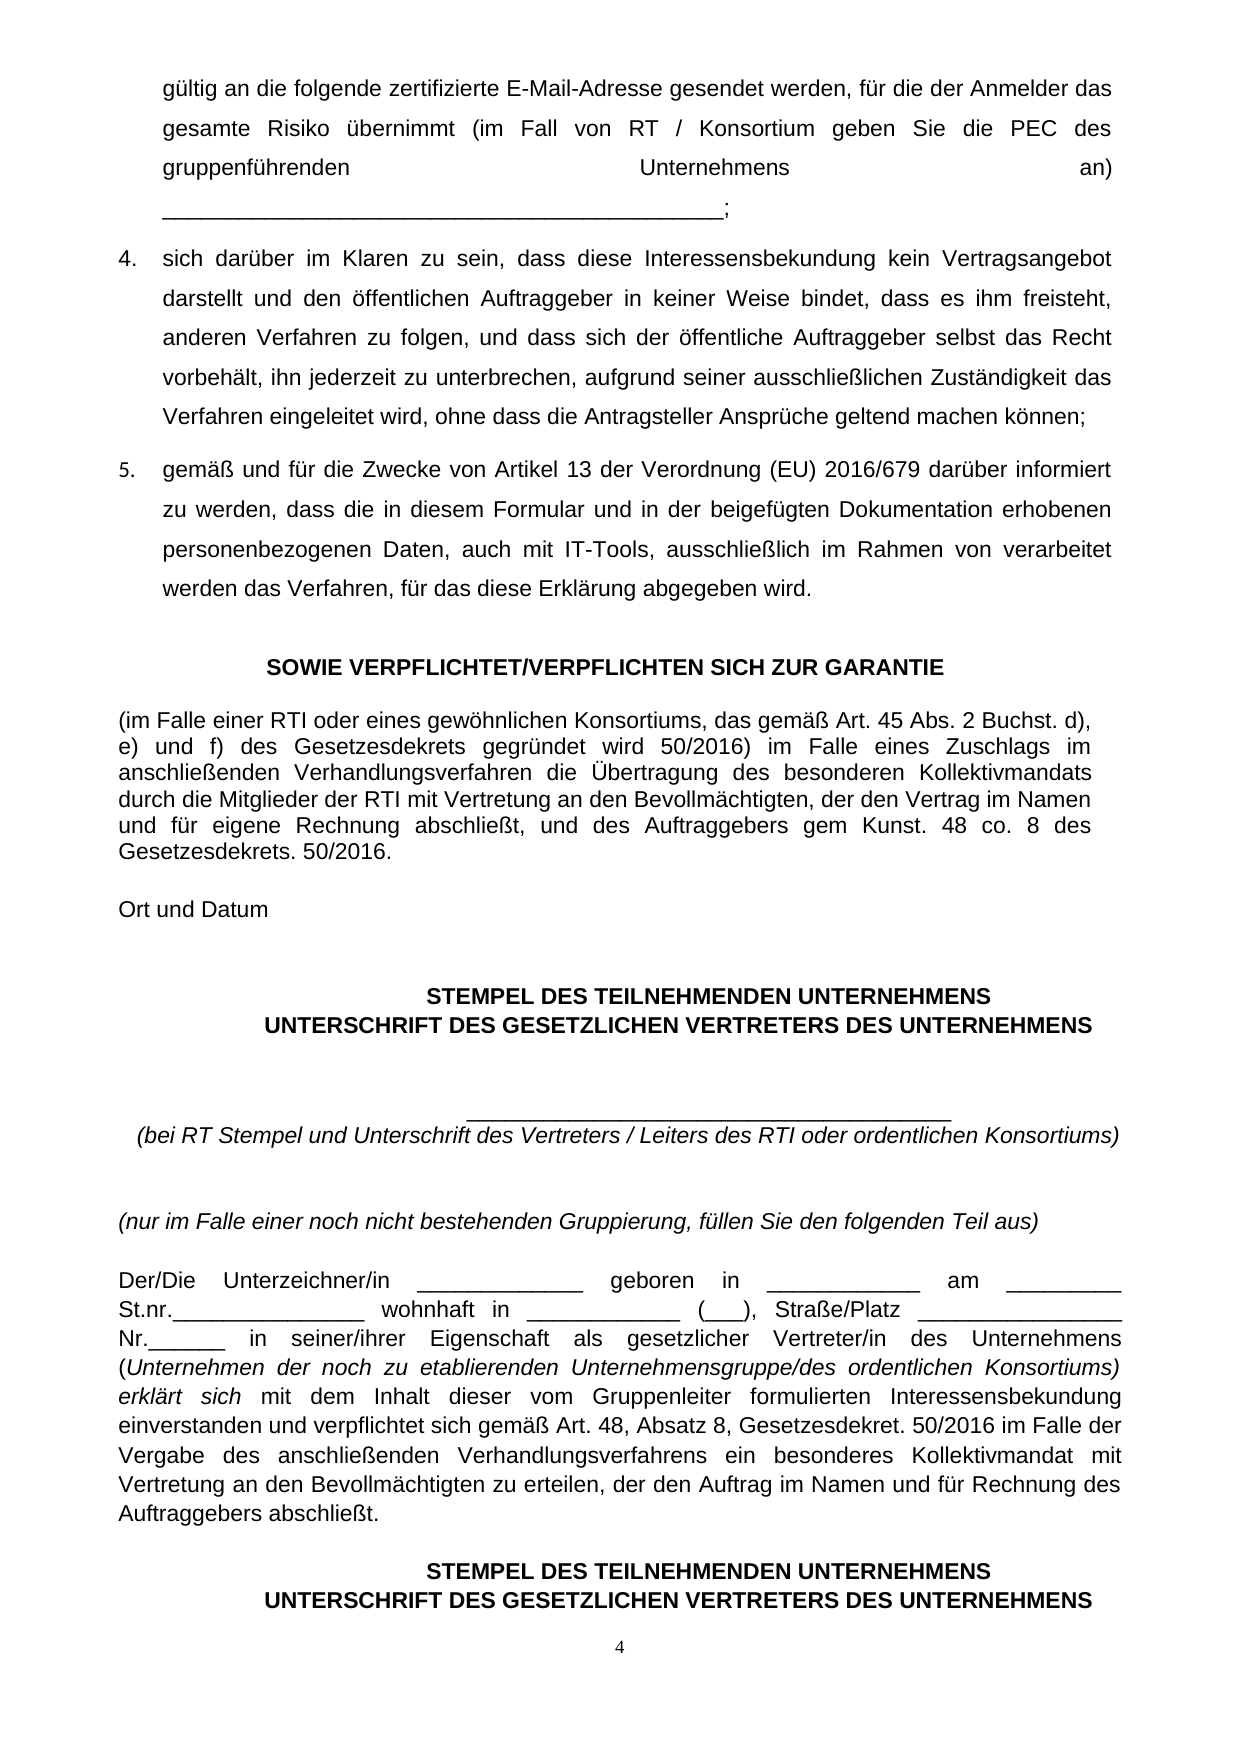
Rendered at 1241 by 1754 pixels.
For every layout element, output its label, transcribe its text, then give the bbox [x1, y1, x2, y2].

text (bei RT Stempel und Unterschrift des Vertreters / Leiters des RTI oder ordentlichen Konsortiums) [118, 1123, 1122, 1148]
text (im Falle einer RTI oder eines gewöhnlichen Konsortiums, das gemäß Art. 45 Abs. 2 Buchst. d), e) und f) des Gesetzesdekrets gegründet wird 50/2016) im Falle eines Zuschlags im anschließenden Verhandlungsverfahren die Übertragung des besonderen Kollektivmandats durch die Mitglieder der RTI mit Vertretung an den Bevollmächtigten, der den Vertrag im Namen und für eigene Rechnung abschließt, und des Auftraggebers gem Kunst. 48 co. 8 des Gesetzesdekrets. 50/2016. [118, 707, 1092, 865]
text STEMPEL DES TEILNEHMENDEN UNTERNEHMENS [118, 1556, 1093, 1586]
text UNTERSCHRIFT DES GESETZLICHEN VERTRETERS DES UNTERNEHMENS [118, 1011, 1093, 1040]
list gemäß und für die Zwecke von Artikel 13 der Verordnung (EU) 2016/679 darüber informiert zu werden, dass die in diesem Formular und in der beigefügten Dokumentation erhobenen personenbezogenen Daten, auch mit IT-Tools, ausschließlich im Rahmen von verarbeitet werden das Verfahren, für das diese Erklärung abgegeben wird. [118, 455, 1113, 602]
text Ort und Datum [118, 894, 1122, 923]
text SOWIE VERPFLICHTET/VERPFLICHTEN SICH ZUR GARANTIE [118, 652, 1093, 682]
list gültig an die folgende zertifizierte E-Mail-Adresse gesendet werden, für die der Anmelder das gesamte Risiko übernimmt (im Fall von RT / Konsortium geben Sie die PEC des gruppenführenden Unternehmens an) ____________________________________________; [118, 75, 1113, 220]
text Der/Die Unterzeichner/in _____________ geboren in ____________ am _________ St.nr._______________ wohnhaft in ____________ (___), Straße/Platz ________________ Nr.______ in seiner/ihrer Eigenschaft als gesetzlicher Vertreter/in des Unternehmens (Unternehmen der noch zu etablierenden Unternehmensgruppe/des ordentlichen Konsortiums) erklärt sich mit dem Inhalt dieser vom Gruppenleiter formulierten Interessensbekundung einverstanden und verpflichtet sich gemäß Art. 48, Absatz 8, Gesetzesdekret. 50/2016 im Falle der Vergabe des anschließenden Verhandlungsverfahrens ein besonderes Kollektivmandat mit Vertretung an den Bevollmächtigten zu erteilen, der den Auftrag im Namen und für Rechnung des Auftraggebers abschließt. [118, 1265, 1122, 1527]
text STEMPEL DES TEILNEHMENDEN UNTERNEHMENS [118, 981, 1093, 1011]
text (nur im Falle einer noch nicht bestehenden Gruppierung, füllen Sie den folgenden Teil aus) [118, 1206, 1093, 1236]
text ______________________________________ [118, 1094, 1093, 1123]
text UNTERSCHRIFT DES GESETZLICHEN VERTRETERS DES UNTERNEHMENS [118, 1586, 1093, 1615]
list sich darüber im Klaren zu sein, dass diese Interessensbekundung kein Vertragsangebot darstellt und den öffentlichen Auftraggeber in keiner Weise bindet, dass es ihm freisteht, anderen Verfahren zu folgen, und dass sich der öffentliche Auftraggeber selbst das Recht vorbehält, ihn jederzeit zu unterbrechen, aufgrund seiner ausschließlichen Zuständigkeit das Verfahren eingeleitet wird, ohne dass die Antragsteller Ansprüche geltend machen können; [118, 245, 1113, 430]
